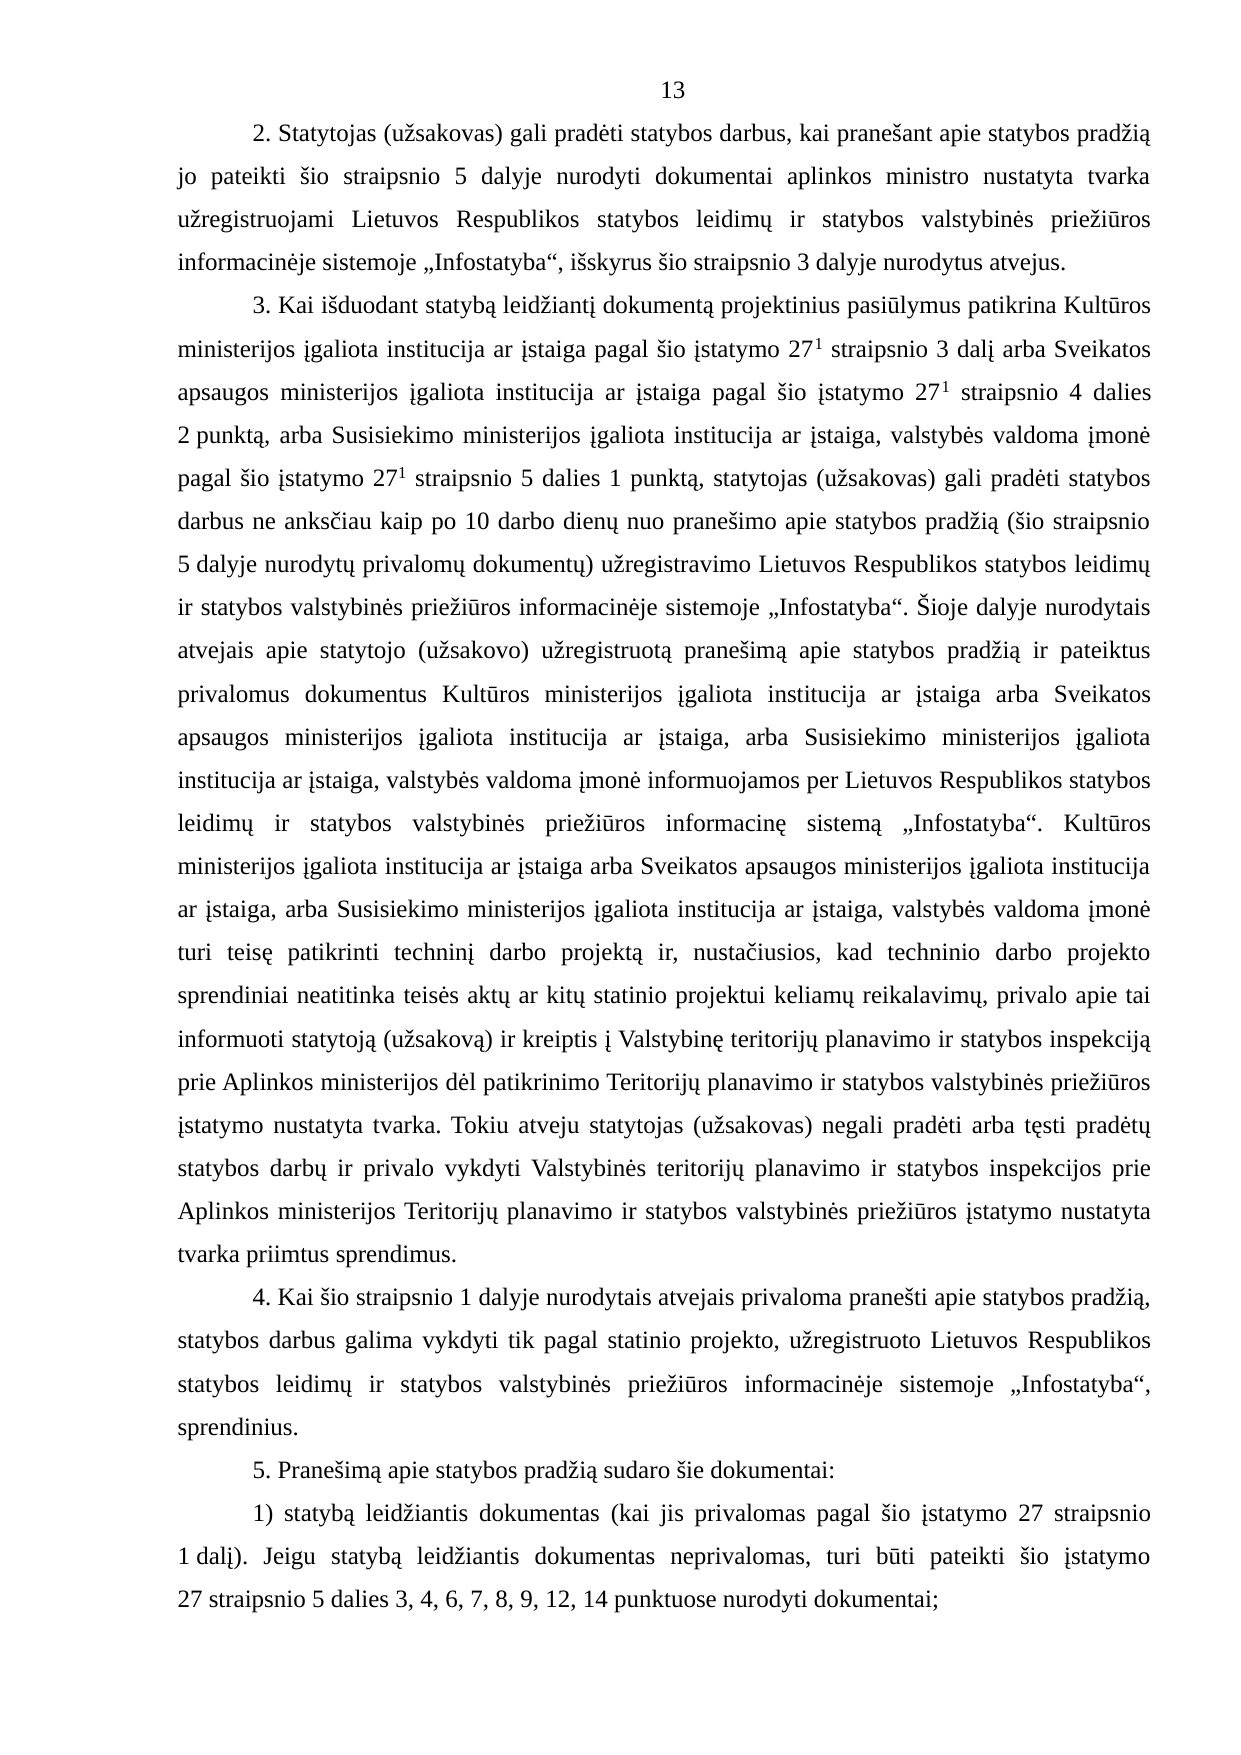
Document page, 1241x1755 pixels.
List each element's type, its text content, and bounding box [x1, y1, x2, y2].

text 2. Statytojas (užsakovas) gali pradėti statybos darbus, kai pranešant apie statybos pradžią jo pateikti šio straipsnio 5 dalyje nurodyti dokumentai aplinkos ministro nustatyta tvarka užregistruojami Lietuvos Respublikos statybos leidimų ir statybos valstybinės priežiūros informacinėje sistemoje „Infostatyba“, išskyrus šio straipsnio 3 dalyje nurodytus atvejus. [177, 118, 1152, 276]
text 4. Kai šio straipsnio 1 dalyje nurodytais atvejais privaloma pranešti apie statybos pradžią, statybos darbus galima vykdyti tik pagal statinio projekto, užregistruoto Lietuvos Respublikos statybos leidimų ir statybos valstybinės priežiūros informacinėje sistemoje „Infostatyba“, sprendinius. [177, 1282, 1152, 1441]
text 5. Pranešimą apie statybos pradžią sudaro šie dokumentai: [177, 1455, 1152, 1484]
text 3. Kai išduodant statybą leidžiantį dokumentą projektinius pasiūlymus patikrina Kultūros ministerijos įgaliota institucija ar įstaiga pagal šio įstatymo 271 straipsnio 3 dalį arba Sveikatos apsaugos ministerijos įgaliota institucija ar įstaiga pagal šio įstatymo 271 straipsnio 4 dalies 2 punktą, arba Susisiekimo ministerijos įgaliota institucija ar įstaiga, valstybės valdoma įmonė pagal šio įstatymo 271 straipsnio 5 dalies 1 punktą, statytojas (užsakovas) gali pradėti statybos darbus ne anksčiau kaip po 10 darbo dienų nuo pranešimo apie statybos pradžią (šio straipsnio 5 dalyje nurodytų privalomų dokumentų) užregistravimo Lietuvos Respublikos statybos leidimų ir statybos valstybinės priežiūros informacinėje sistemoje „Infostatyba“. Šioje dalyje nurodytais atvejais apie statytojo (užsakovo) užregistruotą pranešimą apie statybos pradžią ir pateiktus privalomus dokumentus Kultūros ministerijos įgaliota institucija ar įstaiga arba Sveikatos apsaugos ministerijos įgaliota institucija ar įstaiga, arba Susisiekimo ministerijos įgaliota institucija ar įstaiga, valstybės valdoma įmonė informuojamos per Lietuvos Respublikos statybos leidimų ir statybos valstybinės priežiūros informacinę sistemą „Infostatyba“. Kultūros ministerijos įgaliota institucija ar įstaiga arba Sveikatos apsaugos ministerijos įgaliota institucija ar įstaiga, arba Susisiekimo ministerijos įgaliota institucija ar įstaiga, valstybės valdoma įmonė turi teisę patikrinti techninį darbo projektą ir, nustačiusios, kad techninio darbo projekto sprendiniai neatitinka teisės aktų ar kitų statinio projektui keliamų reikalavimų, privalo apie tai informuoti statytoją (užsakovą) ir kreiptis į Valstybinę teritorijų planavimo ir statybos inspekciją prie Aplinkos ministerijos dėl patikrinimo Teritorijų planavimo ir statybos valstybinės priežiūros įstatymo nustatyta tvarka. Tokiu atveju statytojas (užsakovas) negali pradėti arba tęsti pradėtų statybos darbų ir privalo vykdyti Valstybinės teritorijų planavimo ir statybos inspekcijos prie Aplinkos ministerijos Teritorijų planavimo ir statybos valstybinės priežiūros įstatymo nustatyta tvarka priimtus sprendimus. [177, 291, 1152, 1268]
text 1) statybą leidžiantis dokumentas (kai jis privalomas pagal šio įstatymo 27 straipsnio 1 dalį). Jeigu statybą leidžiantis dokumentas neprivalomas, turi būti pateikti šio įstatymo 27 straipsnio 5 dalies 3, 4, 6, 7, 8, 9, 12, 14 punktuose nurodyti dokumentai; [177, 1498, 1152, 1613]
